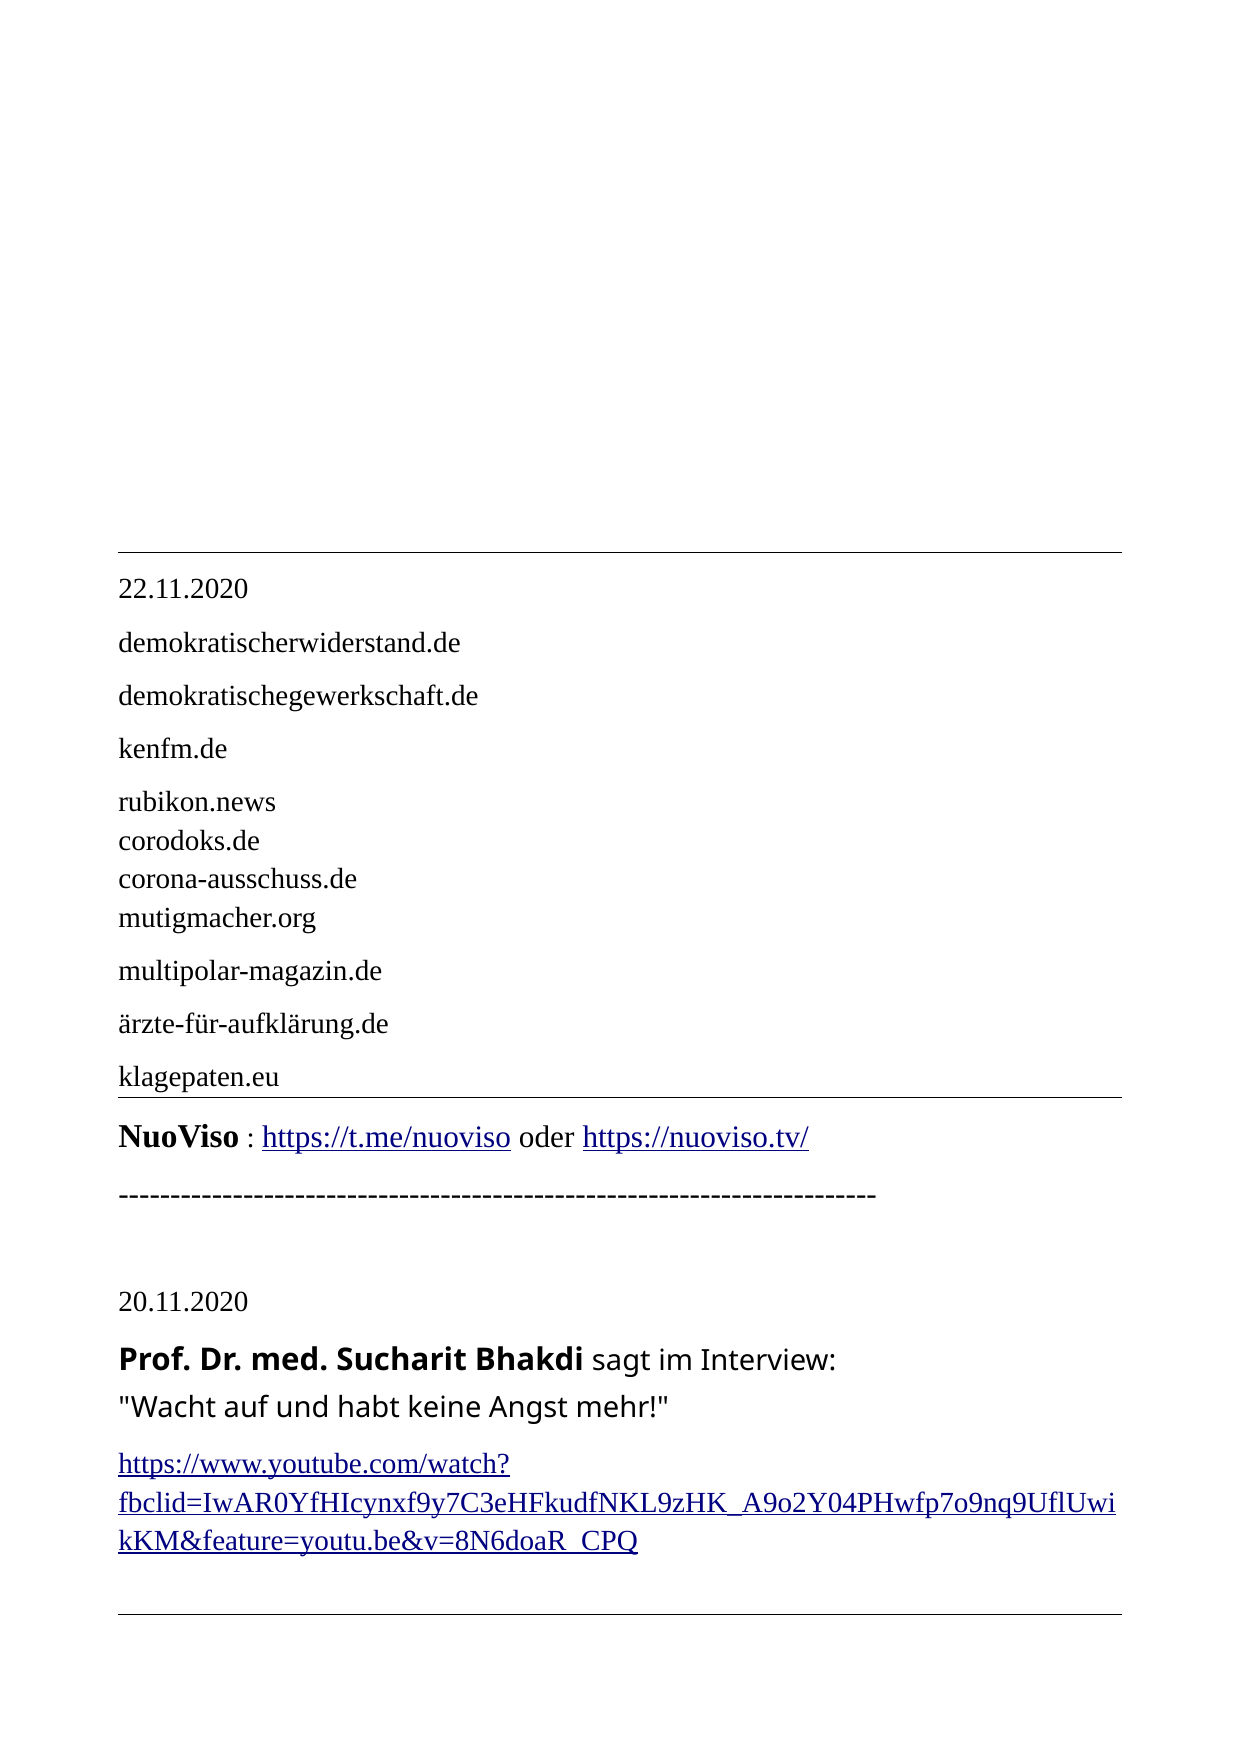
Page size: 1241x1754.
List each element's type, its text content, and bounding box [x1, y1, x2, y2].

text 20.11.2020 [118, 1284, 1122, 1318]
text 22.11.2020 [118, 572, 1122, 605]
text klagepaten.eu [118, 1059, 1122, 1097]
text NuoViso : https://t.me/nuoviso oder https://nuoviso.tv/ [118, 1117, 1122, 1155]
text demokratischerwiderstand.de [118, 625, 1122, 658]
text rubikon.news corodoks.de corona-ausschuss.de mutigmacher.org [118, 784, 1122, 933]
text ------------------------------------------------------------------------- [118, 1175, 1122, 1211]
text Prof. Dr. med. Sucharit Bhakdi sagt im Interview: "Wacht auf und habt keine Angst mehr!" [118, 1337, 1122, 1426]
text kenfm.de [118, 731, 1122, 764]
text https://www.youtube.com/watch?fbclid=IwAR0YfHIcynxf9y7C3eHFkudfNKL9zHK_A9o2Y04PHwfp7o9nq9UflUwikKM&feature=youtu.be&v=8N6doaR_CPQ [118, 1446, 1122, 1557]
text ärzte-für-aufklärung.de [118, 1006, 1122, 1039]
text demokratischegewerkschaft.de [118, 678, 1122, 711]
text multipolar-magazin.de [118, 953, 1122, 986]
